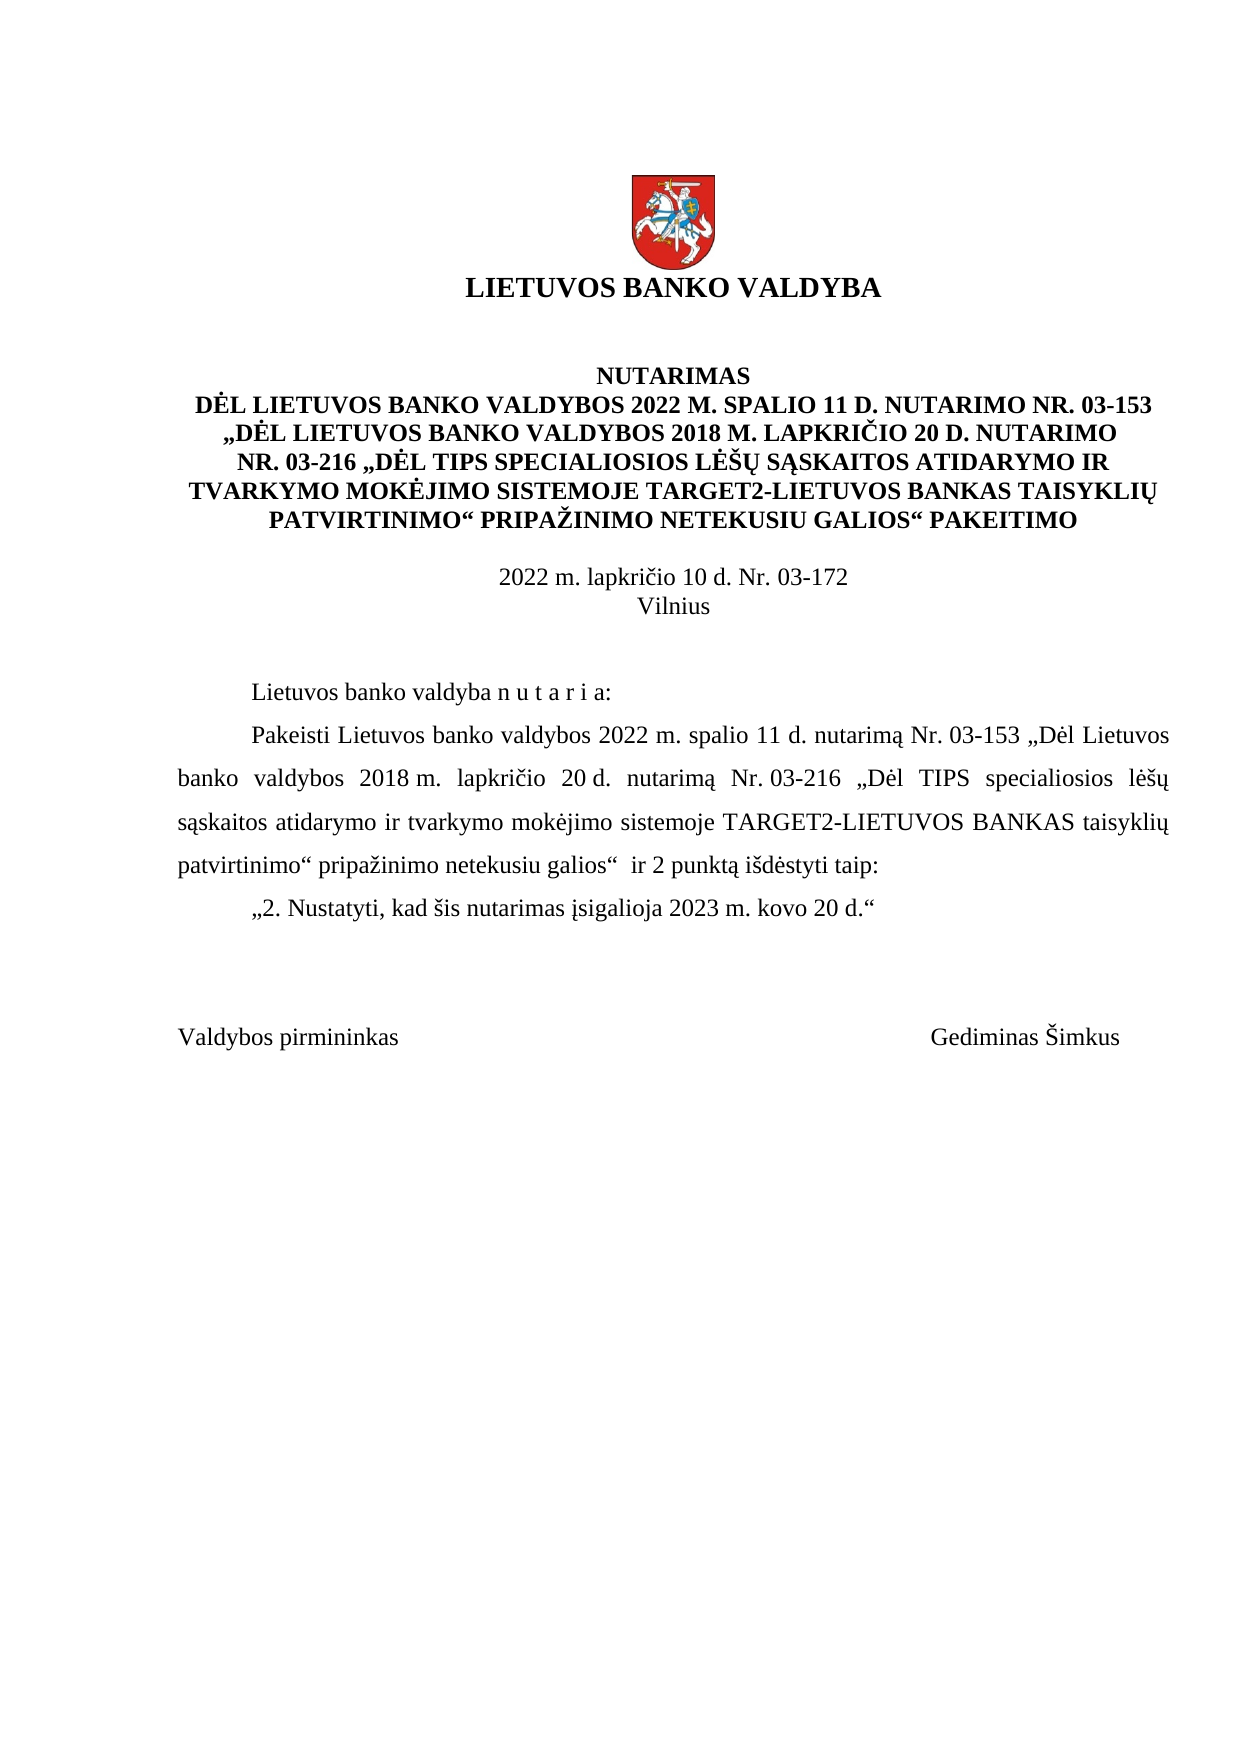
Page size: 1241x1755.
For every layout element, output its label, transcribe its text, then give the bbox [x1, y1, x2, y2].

text NUTARIMAS [177, 361, 1169, 390]
text LIETUVOS BANKO VALDYBA [177, 270, 1169, 303]
text „2. Nustatyti, kad šis nutarimas įsigalioja 2023 m. kovo 20 d.“ [177, 893, 1169, 922]
text „DĖL LIETUVOS BANKO VALDYBOS 2018 M. LAPKRIČIO 20 D. NUTARIMO [177, 418, 1169, 447]
text NR. 03-216 „DĖL TIPS SPECIALIOSIOS LĖŠŲ SĄSKAITOS ATIDARYMO IR TVARKYMO MOKĖJIMO SISTEMOJE TARGET2-LIETUVOS BANKAS TAISYKLIŲ PATVIRTINIMO“ PRIPAŽINIMO NETEKUSIU GALIOS“ PAKEITIMO [177, 447, 1169, 533]
text Pakeisti Lietuvos banko valdybos 2022 m. spalio 11 d. nutarimą Nr. 03-153 „Dėl Lietuvos banko valdybos 2018 m. lapkričio 20 d. nutarimą Nr. 03-216 „Dėl TIPS specialiosios lėšų sąskaitos atidarymo ir tvarkymo mokėjimo sistemoje TARGET2-LIETUVOS BANKAS taisyklių patvirtinimo“ pripažinimo netekusiu galios“ ir 2 punktą išdėstyti taip: [177, 720, 1169, 878]
text DĖL LIETUVOS BANKO VALDYBOS 2022 M. SPALIO 11 D. NUTARIMO NR. 03-153 [177, 390, 1169, 418]
text 2022 m. lapkričio 10 d. Nr. 03-172 [177, 562, 1169, 591]
text Vilnius [177, 591, 1169, 620]
text Lietuvos banko valdyba n u t a r i a: [177, 677, 1169, 706]
subtitle Valdybos pirmininkas Gediminas Šimkus [177, 1022, 1169, 1051]
